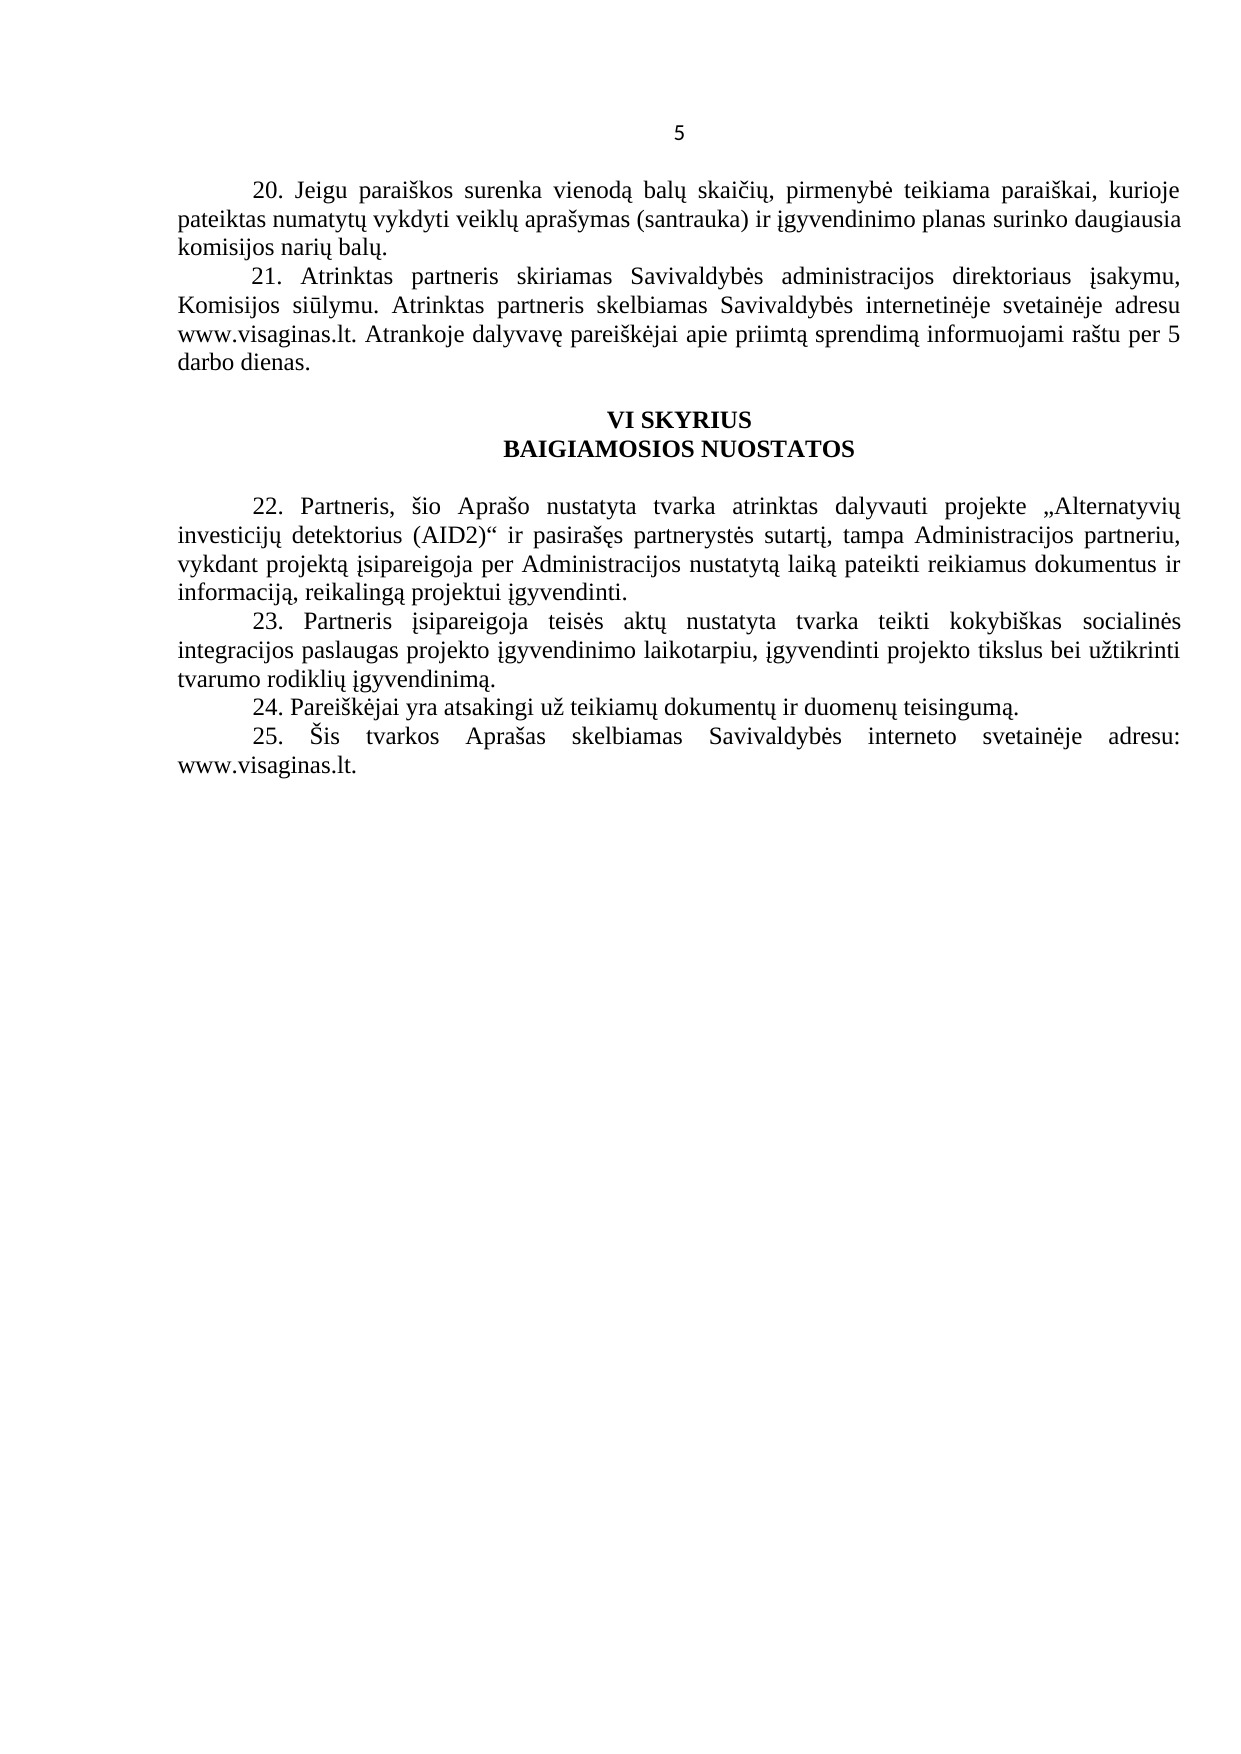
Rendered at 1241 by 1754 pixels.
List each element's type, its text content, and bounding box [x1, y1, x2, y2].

text 21. Atrinktas partneris skiriamas Savivaldybės administracijos direktoriaus įsakymu, Komisijos siūlymu. Atrinktas partneris skelbiamas Savivaldybės internetinėje svetainėje adresu www.visaginas.lt. Atrankoje dalyvavę pareiškėjai apie priimtą sprendimą informuojami raštu per 5 darbo dienas. [177, 261, 1181, 376]
text 24. Pareiškėjai yra atsakingi už teikiamų dokumentų ir duomenų teisingumą. [177, 692, 1181, 721]
text BAIGIAMOSIOS NUOSTATOS [177, 434, 1181, 462]
text 25. Šis tvarkos Aprašas skelbiamas Savivaldybės interneto svetainėje adresu: www.visaginas.lt. [177, 721, 1181, 779]
text 22. Partneris, šio Aprašo nustatyta tvarka atrinktas dalyvauti projekte „Alternatyvių investicijų detektorius (AID2)“ ir pasirašęs partnerystės sutartį, tampa Administracijos partneriu, vykdant projektą įsipareigoja per Administracijos nustatytą laiką pateikti reikiamus dokumentus ir informaciją, reikalingą projektui įgyvendinti. [177, 491, 1181, 606]
text 23. Partneris įsipareigoja teisės aktų nustatyta tvarka teikti kokybiškas socialinės integracijos paslaugas projekto įgyvendinimo laikotarpiu, įgyvendinti projekto tikslus bei užtikrinti tvarumo rodiklių įgyvendinimą. [177, 606, 1181, 692]
text 20. Jeigu paraiškos surenka vienodą balų skaičių, pirmenybė teikiama paraiškai, kurioje pateiktas numatytų vykdyti veiklų aprašymas (santrauka) ir įgyvendinimo planas surinko daugiausia komisijos narių balų. [177, 175, 1181, 261]
text VI SKYRIUS [177, 405, 1181, 434]
